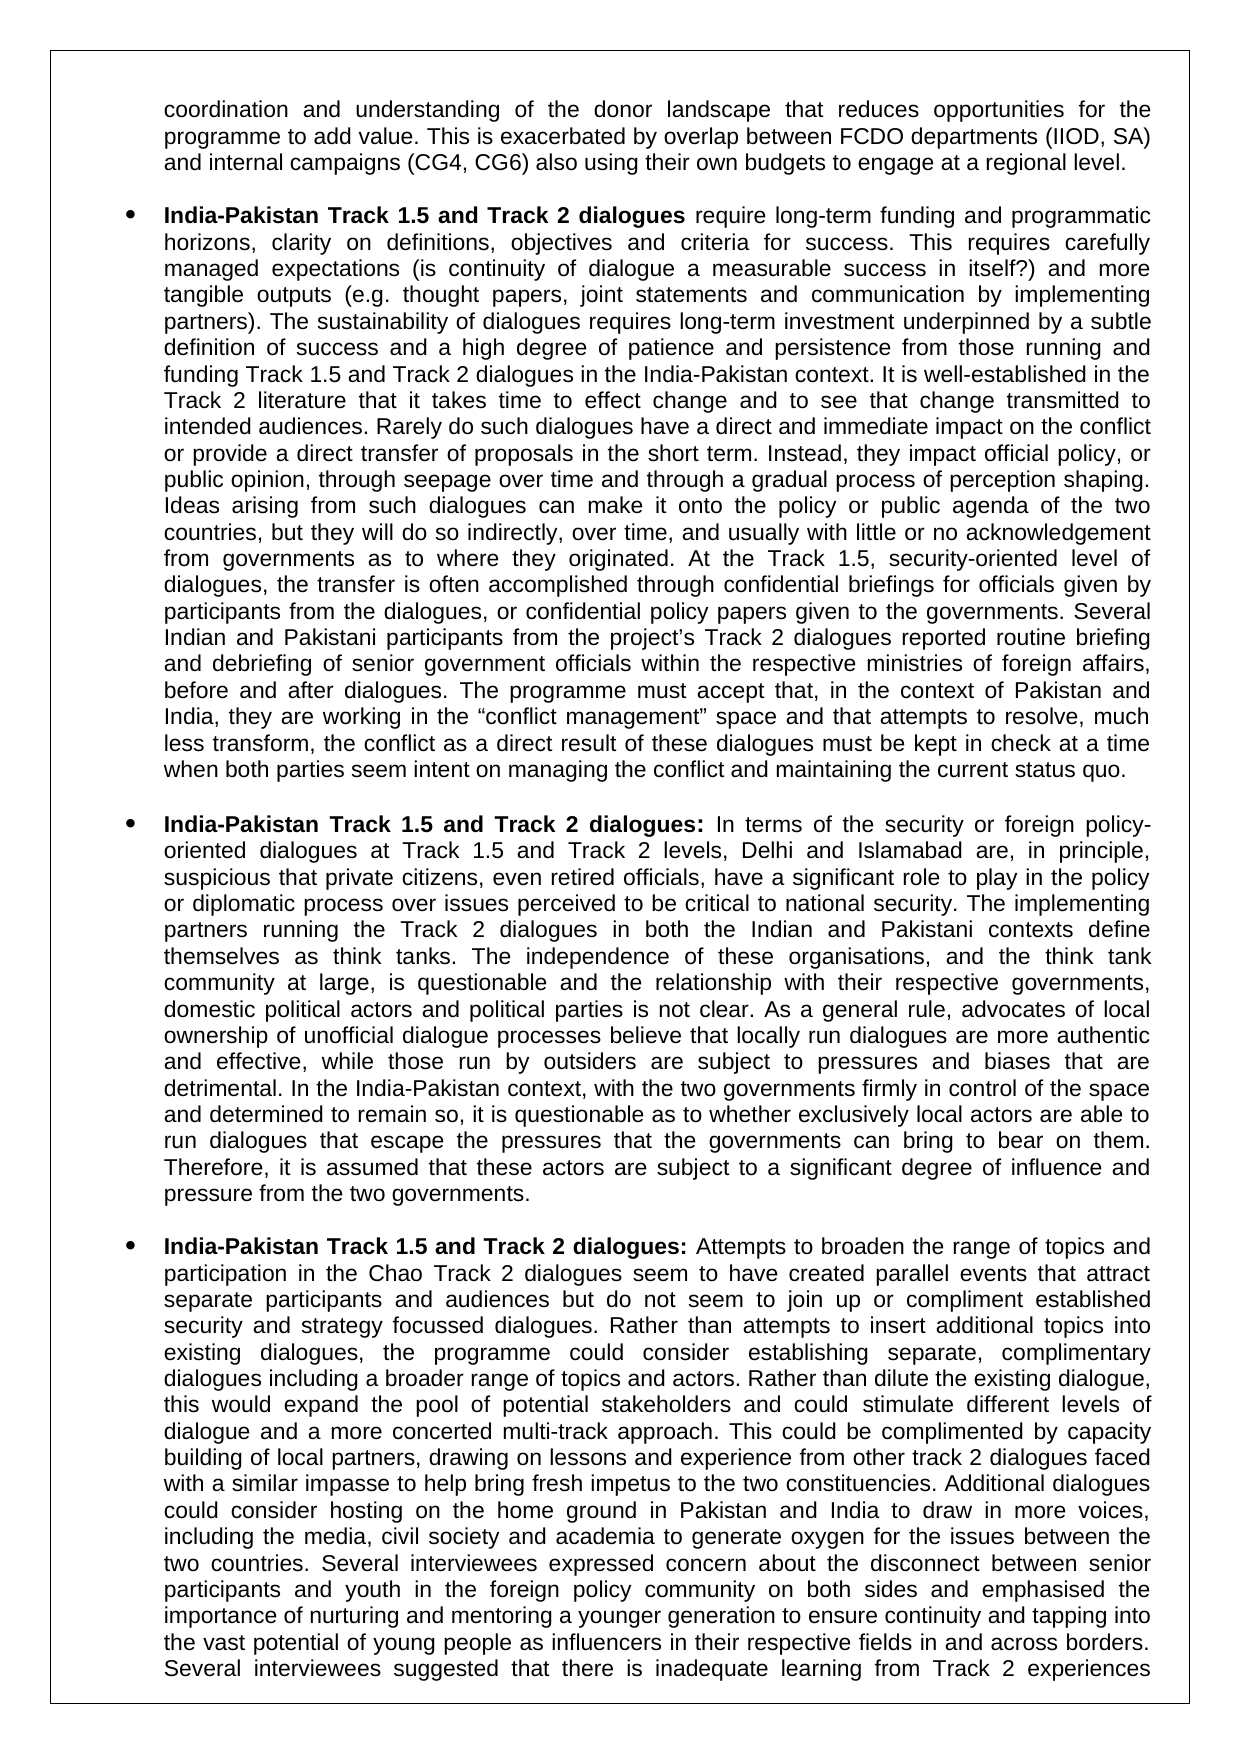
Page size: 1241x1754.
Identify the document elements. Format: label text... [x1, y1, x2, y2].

list coordination and understanding of the donor landscape that reduces opportunities for the programme to add value. This is exacerbated by overlap between FCDO departments (IIOD, SA) and internal campaigns (CG4, CG6) also using their own budgets to engage at a regional level. [126, 96, 1152, 176]
list India-Pakistan Track 1.5 and Track 2 dialogues: In terms of the security or foreign policy-oriented dialogues at Track 1.5 and Track 2 levels, Delhi and Islamabad are, in principle, suspicious that private citizens, even retired officials, have a significant role to play in the policy or diplomatic process over issues perceived to be critical to national security. The implementing partners running the Track 2 dialogues in both the Indian and Pakistani contexts define themselves as think tanks. The independence of these organisations, and the think tank community at large, is questionable and the relationship with their respective governments, domestic political actors and political parties is not clear. As a general rule, advocates of local ownership of unofficial dialogue processes believe that locally run dialogues are more authentic and effective, while those run by outsiders are subject to pressures and biases that are detrimental. In the India-Pakistan context, with the two governments firmly in control of the space and determined to remain so, it is questionable as to whether exclusively local actors are able to run dialogues that escape the pressures that the governments can bring to bear on them. Therefore, it is assumed that these actors are subject to a significant degree of influence and pressure from the two governments. [126, 808, 1152, 1206]
list India-Pakistan Track 1.5 and Track 2 dialogues require long-term funding and programmatic horizons, clarity on definitions, objectives and criteria for success. This requires carefully managed expectations (is continuity of dialogue a measurable success in itself?) and more tangible outputs (e.g. thought papers, joint statements and communication by implementing partners). The sustainability of dialogues requires long-term investment underpinned by a subtle definition of success and a high degree of patience and persistence from those running and funding Track 1.5 and Track 2 dialogues in the India-Pakistan context. It is well-established in the Track 2 literature that it takes time to effect change and to see that change transmitted to intended audiences. Rarely do such dialogues have a direct and immediate impact on the conflict or provide a direct transfer of proposals in the short term. Instead, they impact official policy, or public opinion, through seepage over time and through a gradual process of perception shaping. Ideas arising from such dialogues can make it onto the policy or public agenda of the two countries, but they will do so indirectly, over time, and usually with little or no acknowledgement from governments as to where they originated. At the Track 1.5, security-oriented level of dialogues, the transfer is often accomplished through confidential briefings for officials given by participants from the dialogues, or confidential policy papers given to the governments. Several Indian and Pakistani participants from the project’s Track 2 dialogues reported routine briefing and debriefing of senior government officials within the respective ministries of foreign affairs, before and after dialogues. The programme must accept that, in the context of Pakistan and India, they are working in the “conflict management” space and that attempts to resolve, much less transform, the conflict as a direct result of these dialogues must be kept in check at a time when both parties seem intent on managing the conflict and maintaining the current status quo. [126, 202, 1152, 782]
list India-Pakistan Track 1.5 and Track 2 dialogues: Attempts to broaden the range of topics and participation in the Chao Track 2 dialogues seem to have created parallel events that attract separate participants and audiences but do not seem to join up or compliment established security and strategy focussed dialogues. Rather than attempts to insert additional topics into existing dialogues, the programme could consider establishing separate, complimentary dialogues including a broader range of topics and actors. Rather than dilute the existing dialogue, this would expand the pool of potential stakeholders and could stimulate different levels of dialogue and a more concerted multi-track approach. This could be complimented by capacity building of local partners, drawing on lessons and experience from other track 2 dialogues faced with a similar impasse to help bring fresh impetus to the two constituencies. Additional dialogues could consider hosting on the home ground in Pakistan and India to draw in more voices, including the media, civil society and academia to generate oxygen for the issues between the two countries. Several interviewees expressed concern about the disconnect between senior participants and youth in the foreign policy community on both sides and emphasised the importance of nurturing and mentoring a younger generation to ensure continuity and tapping into the vast potential of young people as influencers in their respective fields in and across borders. Several interviewees suggested that there is inadequate learning from Track 2 experiences [126, 1233, 1152, 1681]
